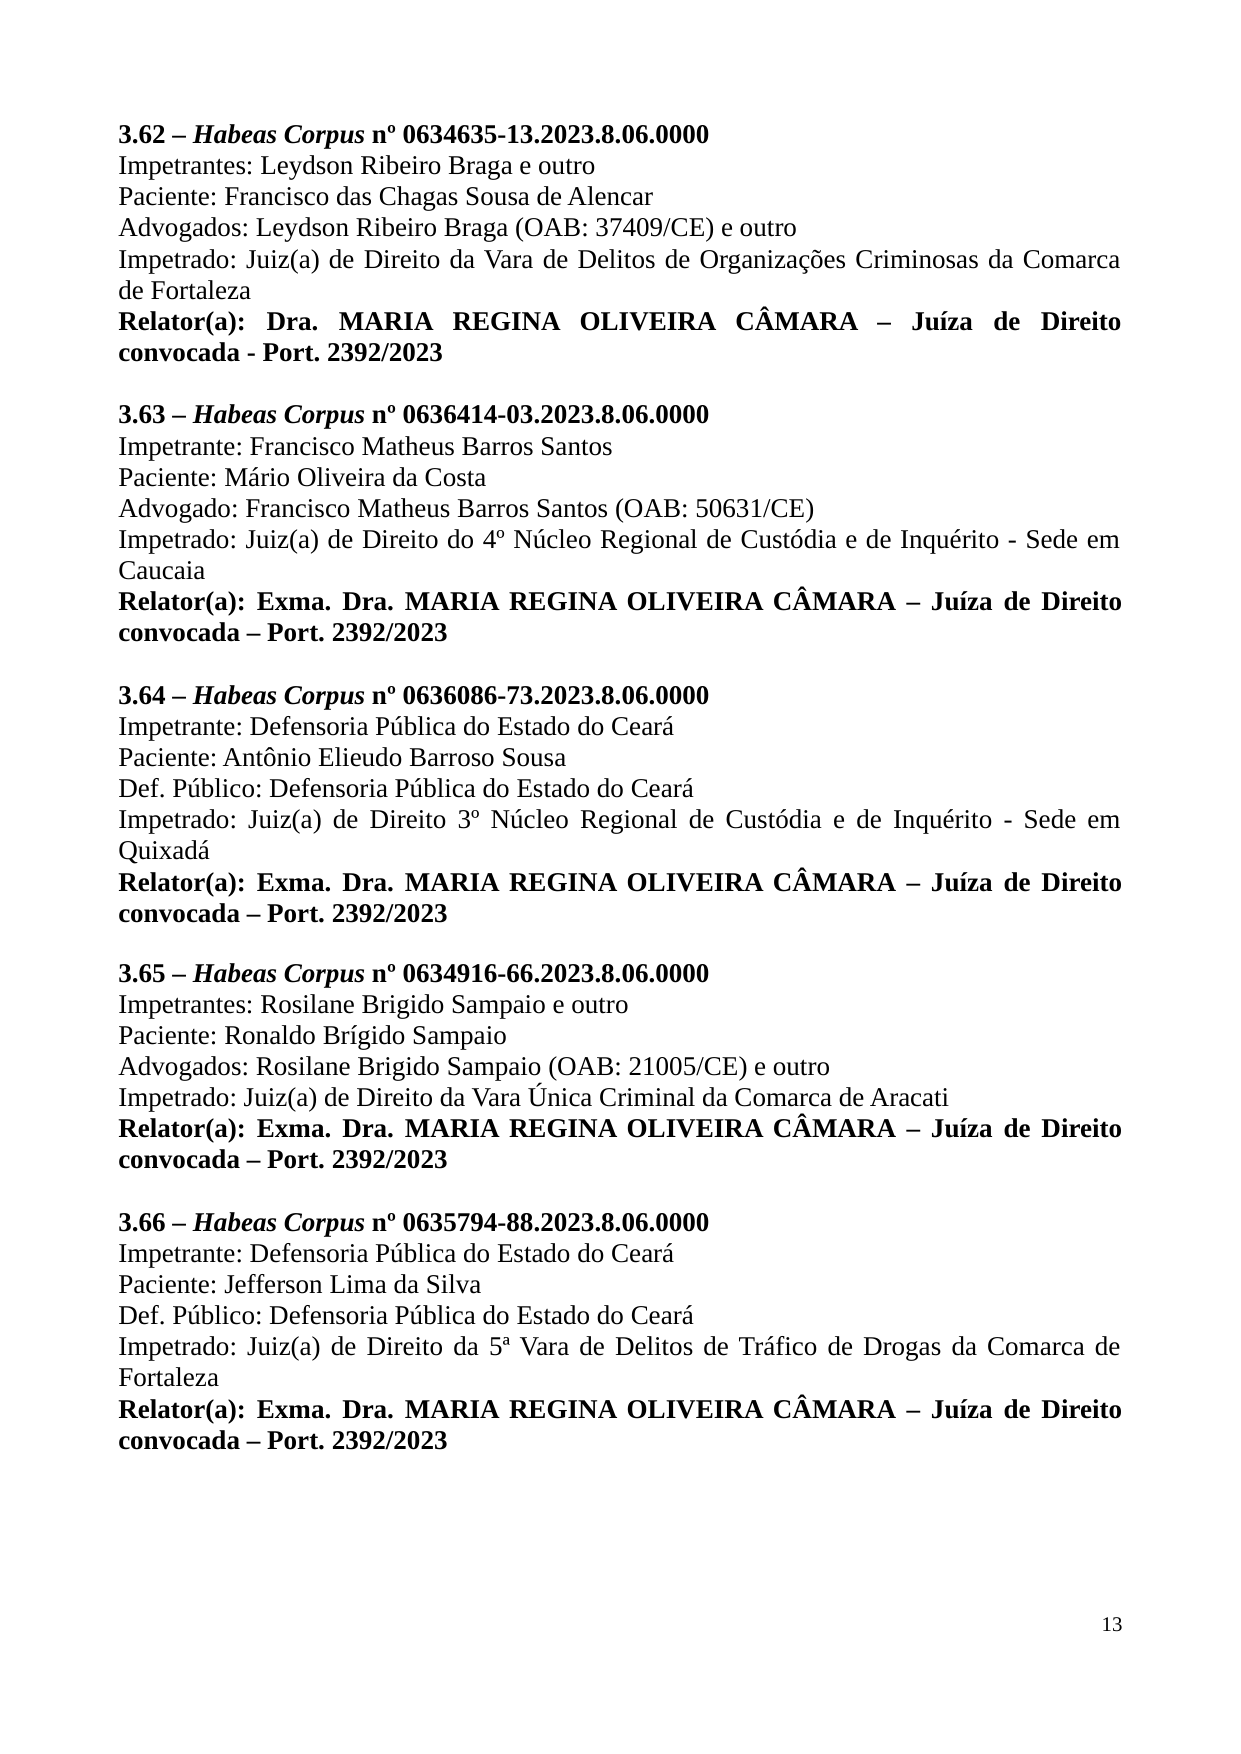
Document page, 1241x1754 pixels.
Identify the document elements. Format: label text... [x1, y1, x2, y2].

text Impetrado: Juiz(a) de Direito da Vara de Delitos de Organizações Criminosas da Comarca de Fortaleza [118, 243, 1122, 305]
text Impetrado: Juiz(a) de Direito da 5ª Vara de Delitos de Tráfico de Drogas da Comarca de Fortaleza [118, 1330, 1122, 1393]
text Impetrante: Defensoria Pública do Estado do Ceará [118, 1237, 1122, 1268]
text Paciente: Mário Oliveira da Costa [118, 461, 1122, 492]
text Paciente: Francisco das Chagas Sousa de Alencar [118, 180, 1122, 212]
text Impetrado: Juiz(a) de Direito da Vara Única Criminal da Comarca de Aracati [118, 1081, 1122, 1112]
text Impetrantes: Leydson Ribeiro Braga e outro [118, 149, 1122, 180]
text Def. Público: Defensoria Pública do Estado do Ceará [118, 1299, 1122, 1330]
text Advogado: Francisco Matheus Barros Santos (OAB: 50631/CE) [118, 492, 1122, 523]
text Impetrante: Francisco Matheus Barros Santos [118, 429, 1122, 461]
text Impetrante: Defensoria Pública do Estado do Ceará [118, 710, 1122, 741]
text Impetrado: Juiz(a) de Direito do 4º Núcleo Regional de Custódia e de Inquérito - Sede em Caucaia [118, 523, 1122, 585]
text 3.62 – Habeas Corpus nº 0634635-13.2023.8.06.0000 [118, 118, 1122, 149]
text 3.63 – Habeas Corpus nº 0636414-03.2023.8.06.0000 [118, 398, 1122, 429]
text Paciente: Ronaldo Brígido Sampaio [118, 1019, 1122, 1050]
text Paciente: Jefferson Lima da Silva [118, 1268, 1122, 1299]
text Paciente: Antônio Elieudo Barroso Sousa [118, 741, 1122, 772]
text Relator(a): Exma. Dra. MARIA REGINA OLIVEIRA CÂMARA – Juíza de Direito convocada – Port. 2392/2023 [118, 1393, 1122, 1455]
text Def. Público: Defensoria Pública do Estado do Ceará [118, 772, 1122, 803]
text Relator(a): Exma. Dra. MARIA REGINA OLIVEIRA CÂMARA – Juíza de Direito convocada – Port. 2392/2023 [118, 1112, 1122, 1175]
text 3.66 – Habeas Corpus nº 0635794-88.2023.8.06.0000 [118, 1206, 1122, 1237]
text 3.64 – Habeas Corpus nº 0636086-73.2023.8.06.0000 [118, 679, 1122, 710]
text Impetrantes: Rosilane Brigido Sampaio e outro [118, 988, 1122, 1019]
text Advogados: Leydson Ribeiro Braga (OAB: 37409/CE) e outro [118, 212, 1122, 243]
text Advogados: Rosilane Brigido Sampaio (OAB: 21005/CE) e outro [118, 1050, 1122, 1081]
text Relator(a): Exma. Dra. MARIA REGINA OLIVEIRA CÂMARA – Juíza de Direito convocada – Port. 2392/2023 [118, 585, 1122, 648]
text Impetrado: Juiz(a) de Direito 3º Núcleo Regional de Custódia e de Inquérito - Sede em Quixadá [118, 803, 1122, 866]
text Relator(a): Exma. Dra. MARIA REGINA OLIVEIRA CÂMARA – Juíza de Direito convocada – Port. 2392/2023 [118, 866, 1122, 928]
text Relator(a): Dra. MARIA REGINA OLIVEIRA CÂMARA – Juíza de Direito convocada - Port. 2392/2023 [118, 305, 1122, 367]
text 3.65 – Habeas Corpus nº 0634916-66.2023.8.06.0000 [118, 957, 1122, 988]
